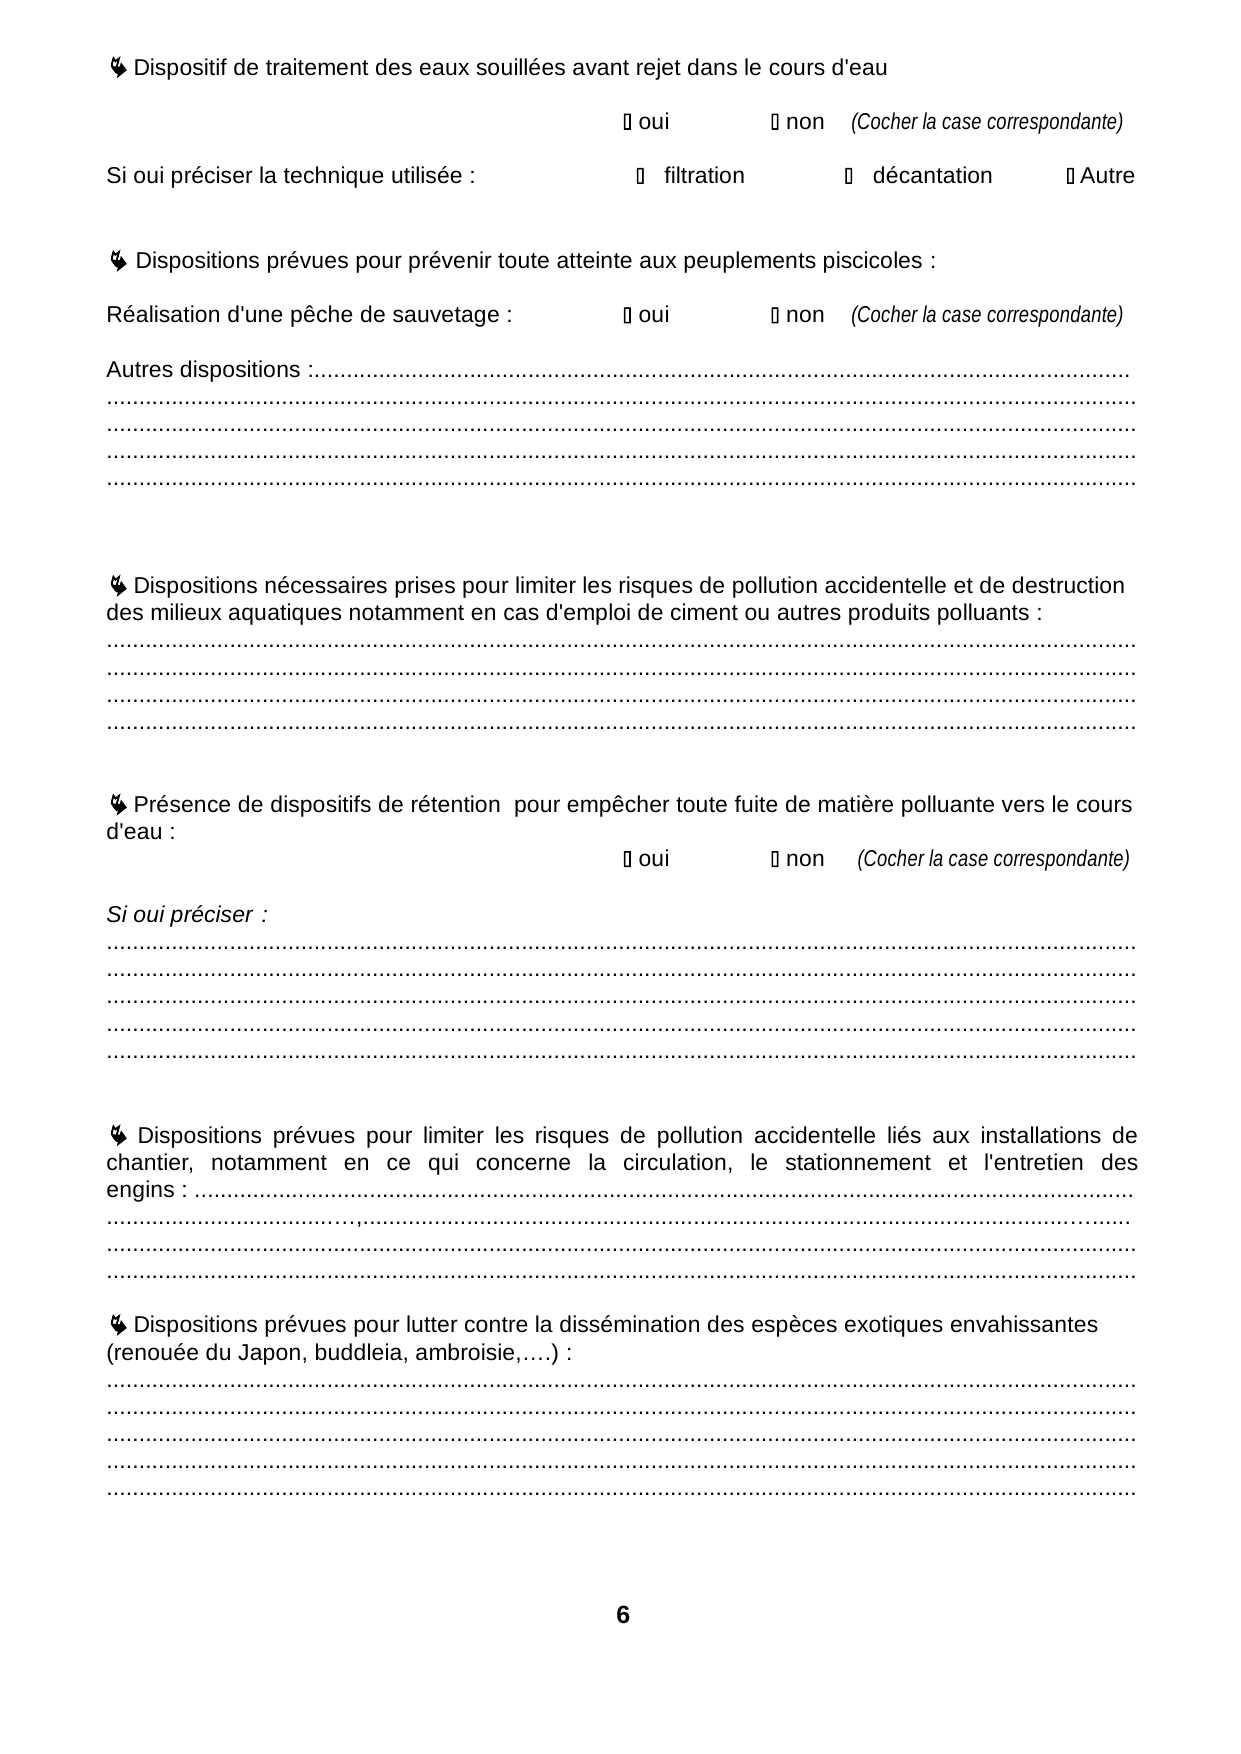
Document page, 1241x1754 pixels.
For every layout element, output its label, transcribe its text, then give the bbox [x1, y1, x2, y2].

text  Dispositions prévues pour prévenir toute atteinte aux peuplements piscicoles : [106, 247, 1140, 274]
text  Dispositions nécessaires prises pour limiter les risques de pollution accidentelle et de destruction des milieux aquatiques notamment en cas d'emploi de ciment ou autres produits polluants : [106, 572, 1140, 626]
text Si oui préciser la technique utilisée : * filtration * décantation * Autre [106, 161, 1140, 188]
text  Dispositif de traitement des eaux souillées avant rejet dans le cours d'eau [106, 53, 1140, 80]
text * oui * non (Cocher la case correspondante) [106, 107, 1140, 134]
text Autres dispositions :.............................................................................................................................. [106, 355, 1140, 382]
text Réalisation d'une pêche de sauvetage : * oui * non (Cocher la case correspondante) [106, 301, 1140, 328]
text ............................................................................................................................................................... [106, 928, 1140, 955]
text ............................................................................................................................................................... [106, 653, 1140, 680]
text ............................................................................................................................................................... [106, 409, 1140, 436]
text * oui * non (Cocher la case correspondante) [106, 844, 1140, 872]
text ............................................................................................................................................................... [106, 680, 1140, 707]
text ............................................................................................................................................................... [106, 626, 1140, 653]
text ............................................................................................................................................................... [106, 707, 1140, 734]
text .............................................................................................................................................................................................................................................................................................................................. [106, 982, 1140, 1036]
text  Présence de dispositifs de rétention pour empêcher toute fuite de matière polluante vers le cours d'eau : [106, 790, 1140, 844]
text ............................................................................................................................................................... [106, 1229, 1140, 1257]
text ............................................................................................................................................................... [106, 1036, 1140, 1063]
text ............................................................................................................................................................... [106, 382, 1140, 409]
text ............................................................................................................................................................... [106, 436, 1140, 463]
text ............................................................................................................................................................... [106, 1257, 1140, 1284]
text ...................................…,.............................................................................................................…...... [106, 1202, 1140, 1229]
text  Dispositions prévues pour limiter les risques de pollution accidentelle liés aux installations de chantier, notamment en ce qui concerne la circulation, le stationnement et l'entretien des engins : ................................................................................................................................................. [106, 1121, 1140, 1202]
text Si oui préciser : [106, 901, 1140, 928]
text (renouée du Japon, buddleia, ambroisie,….) : ........................................................................................................................................................................................................................................................................................................................................................................................................................................................................................................................................................................................................................................................................................................................................................................................................................... [106, 1338, 1140, 1500]
text  Dispositions prévues pour lutter contre la dissémination des espèces exotiques envahissantes [106, 1311, 1140, 1338]
text ............................................................................................................................................................... [106, 463, 1140, 490]
text ............................................................................................................................................................... [106, 955, 1140, 982]
